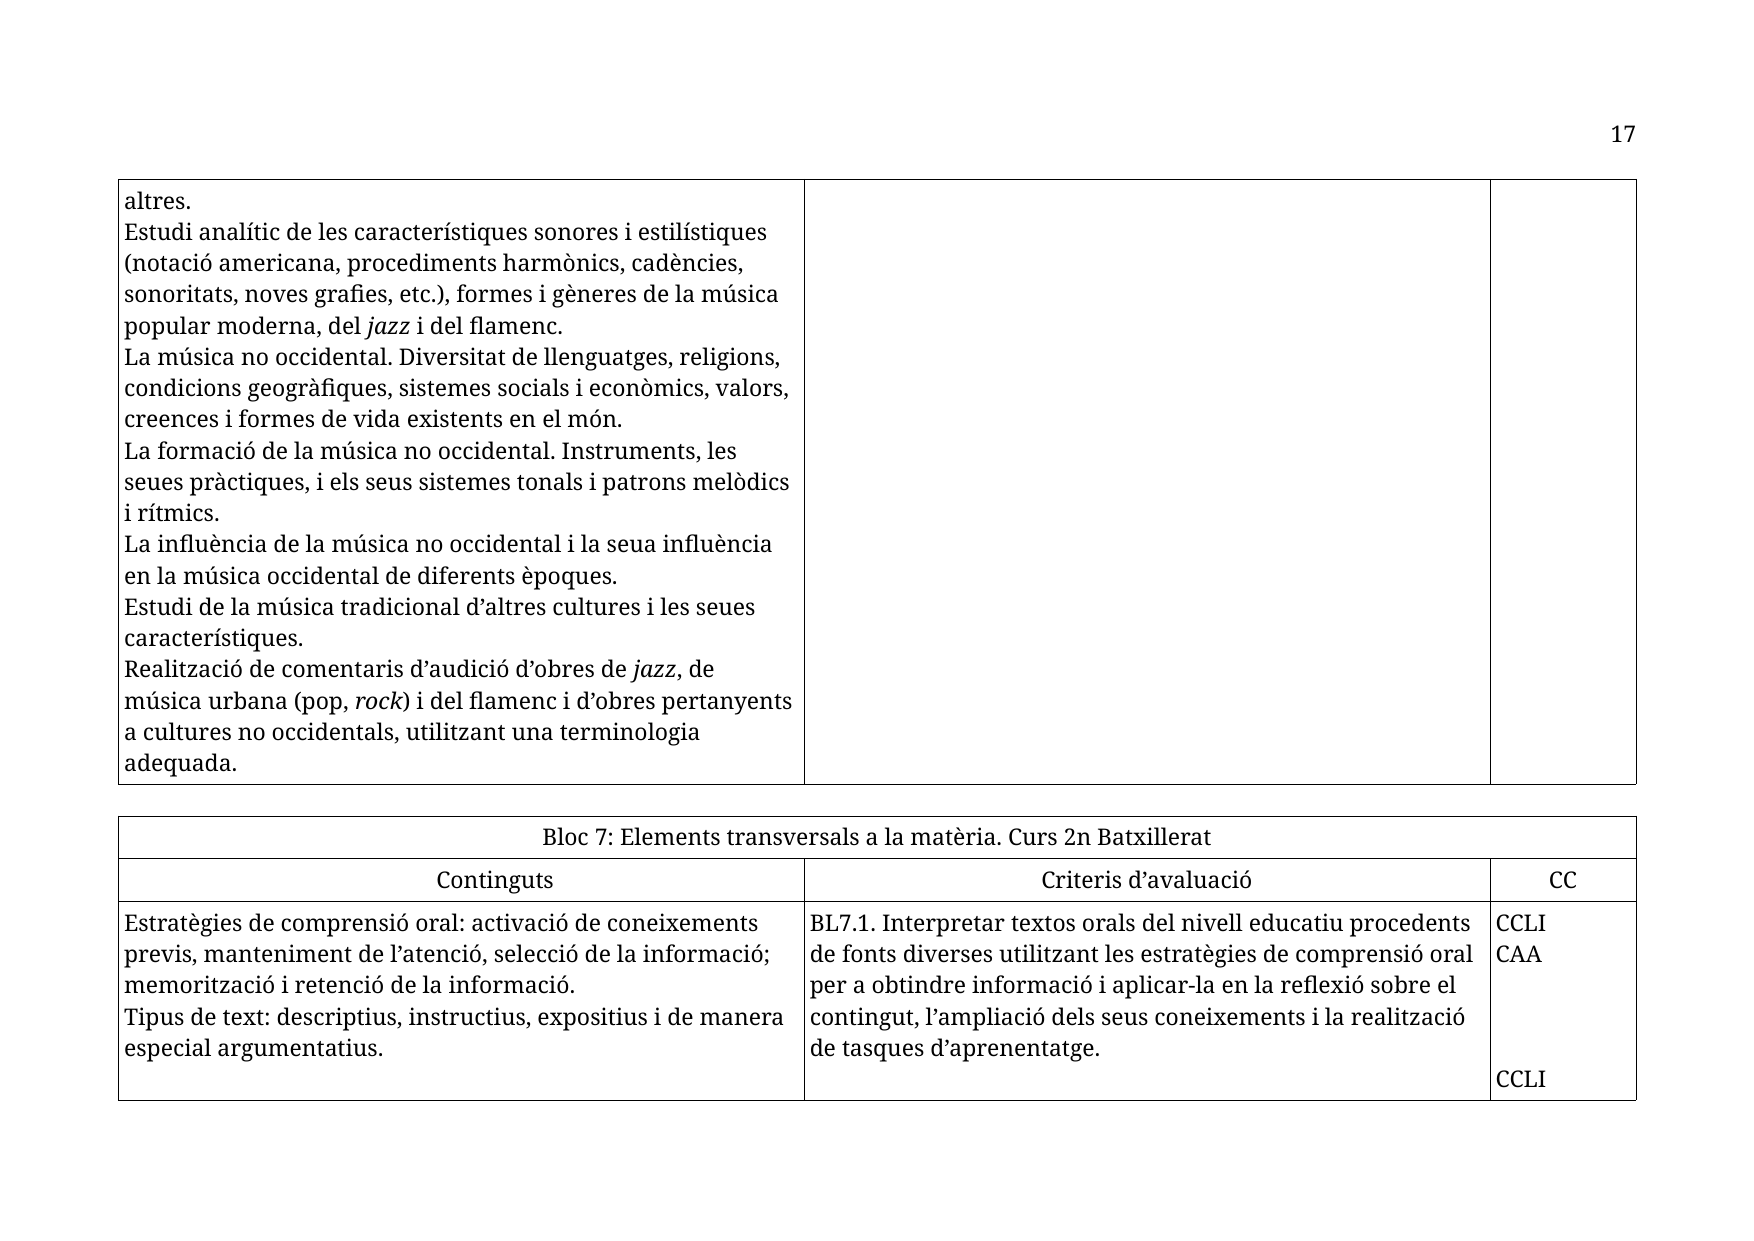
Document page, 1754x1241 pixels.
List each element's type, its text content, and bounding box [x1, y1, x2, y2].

table_cell [1491, 180, 1636, 784]
table_cell altres. Estudi analític de les característiques sonores i estilístiques (notació americana, procediments harmònics, cadències, sonoritats, noves grafies, etc.), formes i gèneres de la música popular moderna, del jazz i del flamenc. La música no occidental. Diversitat de llenguatges, religions, condicions geogràfiques, sistemes socials i econòmics, valors, creences i formes de vida existents en el món. La formació de la música no occidental. Instruments, les seues pràctiques, i els seus sistemes tonals i patrons melòdics i rítmics. La influència de la música no occidental i la seua influència en la música occidental de diferents èpoques. Estudi de la música tradicional d’altres cultures i les seues característiques. Realització de comentaris d’audició d’obres de jazz, de música urbana (pop, rock) i del flamenc i d’obres pertanyents a cultures no occidentals, utilitzant una terminologia adequada. [119, 180, 804, 784]
table_cell CCLI CAA CCLI [1491, 902, 1636, 1100]
table_cell Criteris d’avaluació [805, 859, 1490, 901]
table_cell Continguts [119, 859, 804, 901]
table_cell CC [1491, 859, 1636, 901]
table_cell [805, 180, 1490, 784]
table_cell BL7.1. Interpretar textos orals del nivell educatiu procedents de fonts diverses utilitzant les estratègies de comprensió oral per a obtindre informació i aplicar-la en la reflexió sobre el contingut, l’ampliació dels seus coneixements i la realització de tasques d’aprenentatge. [805, 902, 1490, 1100]
table_header Bloc 7: Elements transversals a la matèria. Curs 2n Batxillerat [119, 817, 1636, 858]
table_cell Estratègies de comprensió oral: activació de coneixements previs, manteniment de l’atenció, selecció de la informació; memorització i retenció de la informació. Tipus de text: descriptius, instructius, expositius i de manera especial argumentatius. [119, 902, 804, 1100]
